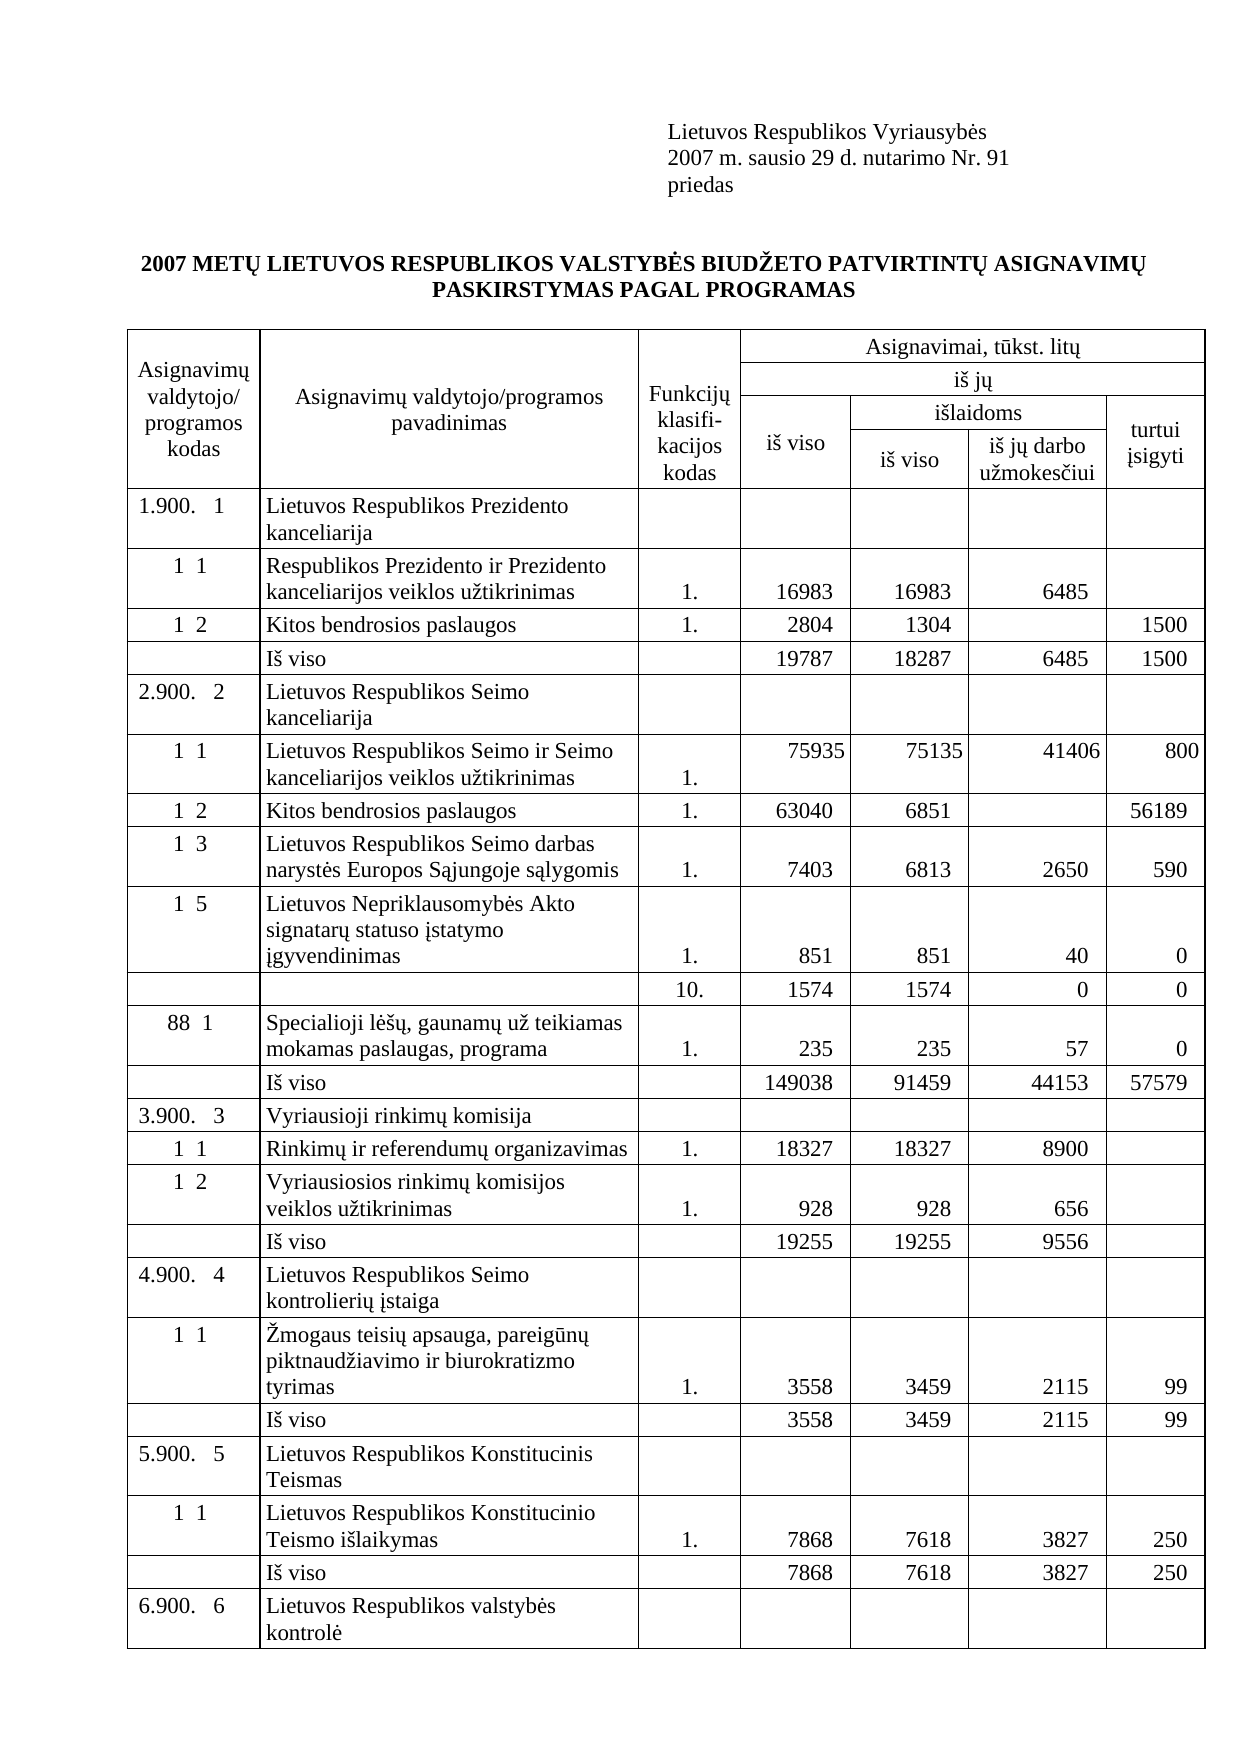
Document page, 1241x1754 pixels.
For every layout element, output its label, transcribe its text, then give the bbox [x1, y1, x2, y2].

table_cell [851, 1258, 968, 1317]
table_cell Iš viso [261, 1404, 638, 1436]
table_cell [851, 1589, 968, 1648]
table_cell [639, 1225, 740, 1257]
table_cell [851, 1099, 968, 1131]
table_cell 1574 [851, 973, 968, 1005]
table_cell Kitos bendrosios paslaugos [261, 609, 638, 641]
table_cell 6.900. 6 [128, 1589, 259, 1648]
table_cell 2115 [969, 1404, 1106, 1436]
table_cell 0 [969, 973, 1106, 1005]
table_cell 3827 [969, 1556, 1106, 1588]
table_cell [639, 1066, 740, 1098]
table_cell Lietuvos Respublikos Seimo darbas narystės Europos Sąjungoje sąlygomis [261, 827, 638, 886]
table_cell Iš viso [261, 1556, 638, 1588]
table_cell 0 [1107, 887, 1204, 972]
table_cell [639, 489, 740, 548]
table_cell [851, 675, 968, 733]
table_cell Lietuvos Respublikos valstybės kontrolė [261, 1589, 638, 1648]
table_cell 99 [1107, 1404, 1204, 1436]
table_cell [1107, 489, 1204, 548]
table_cell [639, 642, 740, 674]
table_cell [128, 642, 259, 674]
table_header Asignavimų valdytojo/ programos kodas [128, 330, 259, 488]
table_cell 18327 [851, 1132, 968, 1164]
table_cell 3827 [969, 1496, 1106, 1555]
table_cell 1 1 [128, 735, 259, 793]
table_cell 91459 [851, 1066, 968, 1098]
table_cell [741, 1099, 850, 1131]
table_cell 250 [1107, 1496, 1204, 1555]
table_cell 1 5 [128, 887, 259, 972]
table_header Funkcijų klasifi­kacijos kodas [639, 330, 740, 488]
table_cell [639, 1589, 740, 1648]
table_cell 6485 [969, 549, 1106, 607]
table_header Asignavimai, tūkst. litų [741, 330, 1204, 362]
table_cell Lietuvos Respublikos Konstitucinio Teismo išlaikymas [261, 1496, 638, 1555]
table_cell 1. [639, 735, 740, 793]
table_cell [969, 1437, 1106, 1495]
table_cell Lietuvos Respublikos Seimo kontrolierių įstaiga [261, 1258, 638, 1317]
table_cell [851, 489, 968, 548]
table_cell Respublikos Prezidento ir Prezidento kanceliarijos veiklos užtikrinimas [261, 549, 638, 607]
table_cell 1 2 [128, 1165, 259, 1224]
table_cell išlaidoms [851, 396, 1106, 429]
table_cell Lietuvos Respublikos Konstitucinis Teismas [261, 1437, 638, 1495]
table_cell 3459 [851, 1318, 968, 1403]
table_cell Iš viso [261, 1066, 638, 1098]
table_cell [639, 1258, 740, 1317]
table_cell 18287 [851, 642, 968, 674]
table_cell 3558 [741, 1318, 850, 1403]
table_cell 1. [639, 1165, 740, 1224]
table_cell [741, 489, 850, 548]
table_cell Iš viso [261, 1225, 638, 1257]
table_cell 16983 [851, 549, 968, 607]
table_cell iš viso [741, 396, 850, 488]
table_cell 56189 [1107, 794, 1204, 826]
table_cell 1 1 [128, 1318, 259, 1403]
table_cell iš jų darbo užmokesčiui [969, 430, 1106, 488]
table_cell 16983 [741, 549, 850, 607]
table_cell 44153 [969, 1066, 1106, 1098]
table_cell 7403 [741, 827, 850, 886]
table_cell 149038 [741, 1066, 850, 1098]
table_cell 928 [851, 1165, 968, 1224]
table_cell [969, 489, 1106, 548]
table_cell [639, 675, 740, 733]
table_cell 8900 [969, 1132, 1106, 1164]
table_cell Specialioji lėšų, gaunamų už teikiamas mokamas paslaugas, programa [261, 1006, 638, 1064]
table_cell 1 1 [128, 1496, 259, 1555]
table_cell 1. [639, 827, 740, 886]
table_cell 6485 [969, 642, 1106, 674]
table_cell 2115 [969, 1318, 1106, 1403]
table_cell [1107, 1437, 1204, 1495]
table_cell 1574 [741, 973, 850, 1005]
table_cell 40 [969, 887, 1106, 972]
table_cell 19787 [741, 642, 850, 674]
table_cell Žmogaus teisių apsauga, pareigūnų piktnaudžiavimo ir biurokratizmo tyrimas [261, 1318, 638, 1403]
table_cell [741, 675, 850, 733]
table_cell [639, 1099, 740, 1131]
table_cell [1107, 1589, 1204, 1648]
table_cell 7868 [741, 1556, 850, 1588]
table_cell 57 [969, 1006, 1106, 1064]
table_cell 656 [969, 1165, 1106, 1224]
table_cell [639, 1556, 740, 1588]
table_cell [128, 1225, 259, 1257]
table_cell 851 [741, 887, 850, 972]
table_cell 19255 [851, 1225, 968, 1257]
table_cell 0 [1107, 973, 1204, 1005]
table_cell [969, 609, 1106, 641]
table_cell 3.900. 3 [128, 1099, 259, 1131]
table_cell 19255 [741, 1225, 850, 1257]
table_cell 1. [639, 887, 740, 972]
table_cell 1. [639, 1006, 740, 1064]
table_cell 9556 [969, 1225, 1106, 1257]
table_cell 1. [639, 794, 740, 826]
table_cell Rinkimų ir referendumų organizavimas [261, 1132, 638, 1164]
table_cell 3558 [741, 1404, 850, 1436]
table_cell 1. [639, 609, 740, 641]
table_cell Kitos bendrosios paslaugos [261, 794, 638, 826]
table_cell [1107, 1099, 1204, 1131]
table_cell Lietuvos Respublikos Seimo ir Seimo kanceliarijos veiklos užtikrinimas [261, 735, 638, 793]
table_cell 1.900. 1 [128, 489, 259, 548]
table_cell [969, 1258, 1106, 1317]
table_cell 88 1 [128, 1006, 259, 1064]
table_cell 928 [741, 1165, 850, 1224]
table_cell 1. [639, 1132, 740, 1164]
table_cell 2.900. 2 [128, 675, 259, 733]
table_cell [969, 1099, 1106, 1131]
table_cell 99 [1107, 1318, 1204, 1403]
table_cell Iš viso [261, 642, 638, 674]
table_cell 1. [639, 1496, 740, 1555]
table_cell [1107, 675, 1204, 733]
table_cell 1 2 [128, 794, 259, 826]
table_cell [128, 1404, 259, 1436]
table_cell [261, 973, 638, 1005]
table_cell 75135 [851, 735, 968, 793]
table_cell 7618 [851, 1556, 968, 1588]
table_header Asignavimų valdytojo/programos pavadinimas [261, 330, 638, 488]
table_cell 57579 [1107, 1066, 1204, 1098]
text 2007 METŲ LIETUVOS RESPUBLIKOS VALSTYBĖS BIUDŽETO PATVIRTINTŲ ASIGNAVIMŲ PASKIRSTYMAS PAGAL PROGRAMAS [136, 250, 1152, 303]
table_cell iš jų [741, 363, 1204, 395]
table_cell [639, 1437, 740, 1495]
table_cell [1107, 1225, 1204, 1257]
table_cell 1. [639, 1318, 740, 1403]
table_cell [741, 1258, 850, 1317]
table_cell 1. [639, 549, 740, 607]
table_cell [128, 973, 259, 1005]
table_cell 1 2 [128, 609, 259, 641]
table_cell 1500 [1107, 642, 1204, 674]
table_cell 851 [851, 887, 968, 972]
table_cell 0 [1107, 1006, 1204, 1064]
table_cell iš viso [851, 430, 968, 488]
table_cell 250 [1107, 1556, 1204, 1588]
table_cell [128, 1556, 259, 1588]
table_cell [1107, 1165, 1204, 1224]
table_cell 2650 [969, 827, 1106, 886]
table_cell Vyriausioji rinkimų komisija [261, 1099, 638, 1131]
table_cell turtui įsigyti [1107, 396, 1204, 488]
table_cell 1 3 [128, 827, 259, 886]
table_cell 63040 [741, 794, 850, 826]
table_cell 10. [639, 973, 740, 1005]
table_cell Vyriausiosios rinkimų komisijos veiklos užtikrinimas [261, 1165, 638, 1224]
table_cell [741, 1589, 850, 1648]
table_cell [969, 675, 1106, 733]
table_cell [128, 1066, 259, 1098]
table_cell [969, 794, 1106, 826]
table_cell [1107, 1258, 1204, 1317]
table_cell 1 1 [128, 549, 259, 607]
table_cell 18327 [741, 1132, 850, 1164]
table_cell 5.900. 5 [128, 1437, 259, 1495]
table_cell 7868 [741, 1496, 850, 1555]
table_cell 590 [1107, 827, 1204, 886]
table_cell Lietuvos Nepriklausomybės Akto signatarų statuso įstatymo įgyvendinimas [261, 887, 638, 972]
table_cell [851, 1437, 968, 1495]
table_cell 4.900. 4 [128, 1258, 259, 1317]
table_cell 235 [741, 1006, 850, 1064]
table_cell [1107, 1132, 1204, 1164]
table_cell 75935 [741, 735, 850, 793]
table_cell 7618 [851, 1496, 968, 1555]
table_cell 1 1 [128, 1132, 259, 1164]
table_cell 1500 [1107, 609, 1204, 641]
table_cell 235 [851, 1006, 968, 1064]
table_cell 2804 [741, 609, 850, 641]
table_cell 1304 [851, 609, 968, 641]
table_cell 6813 [851, 827, 968, 886]
table_cell 3459 [851, 1404, 968, 1436]
table_cell [1107, 549, 1204, 607]
table_cell [969, 1589, 1106, 1648]
table_cell [639, 1404, 740, 1436]
table_cell [741, 1437, 850, 1495]
table_cell 41406 [969, 735, 1106, 793]
text Lietuvos Respublikos Vyriausybės 2007 m. sausio 29 d. nutarimo Nr. 91 priedas [667, 118, 1152, 197]
table_cell Lietuvos Respublikos Seimo kanceliarija [261, 675, 638, 733]
table_cell 800 [1107, 735, 1204, 793]
table_cell 6851 [851, 794, 968, 826]
table_cell Lietuvos Respublikos Prezidento kanceliarija [261, 489, 638, 548]
